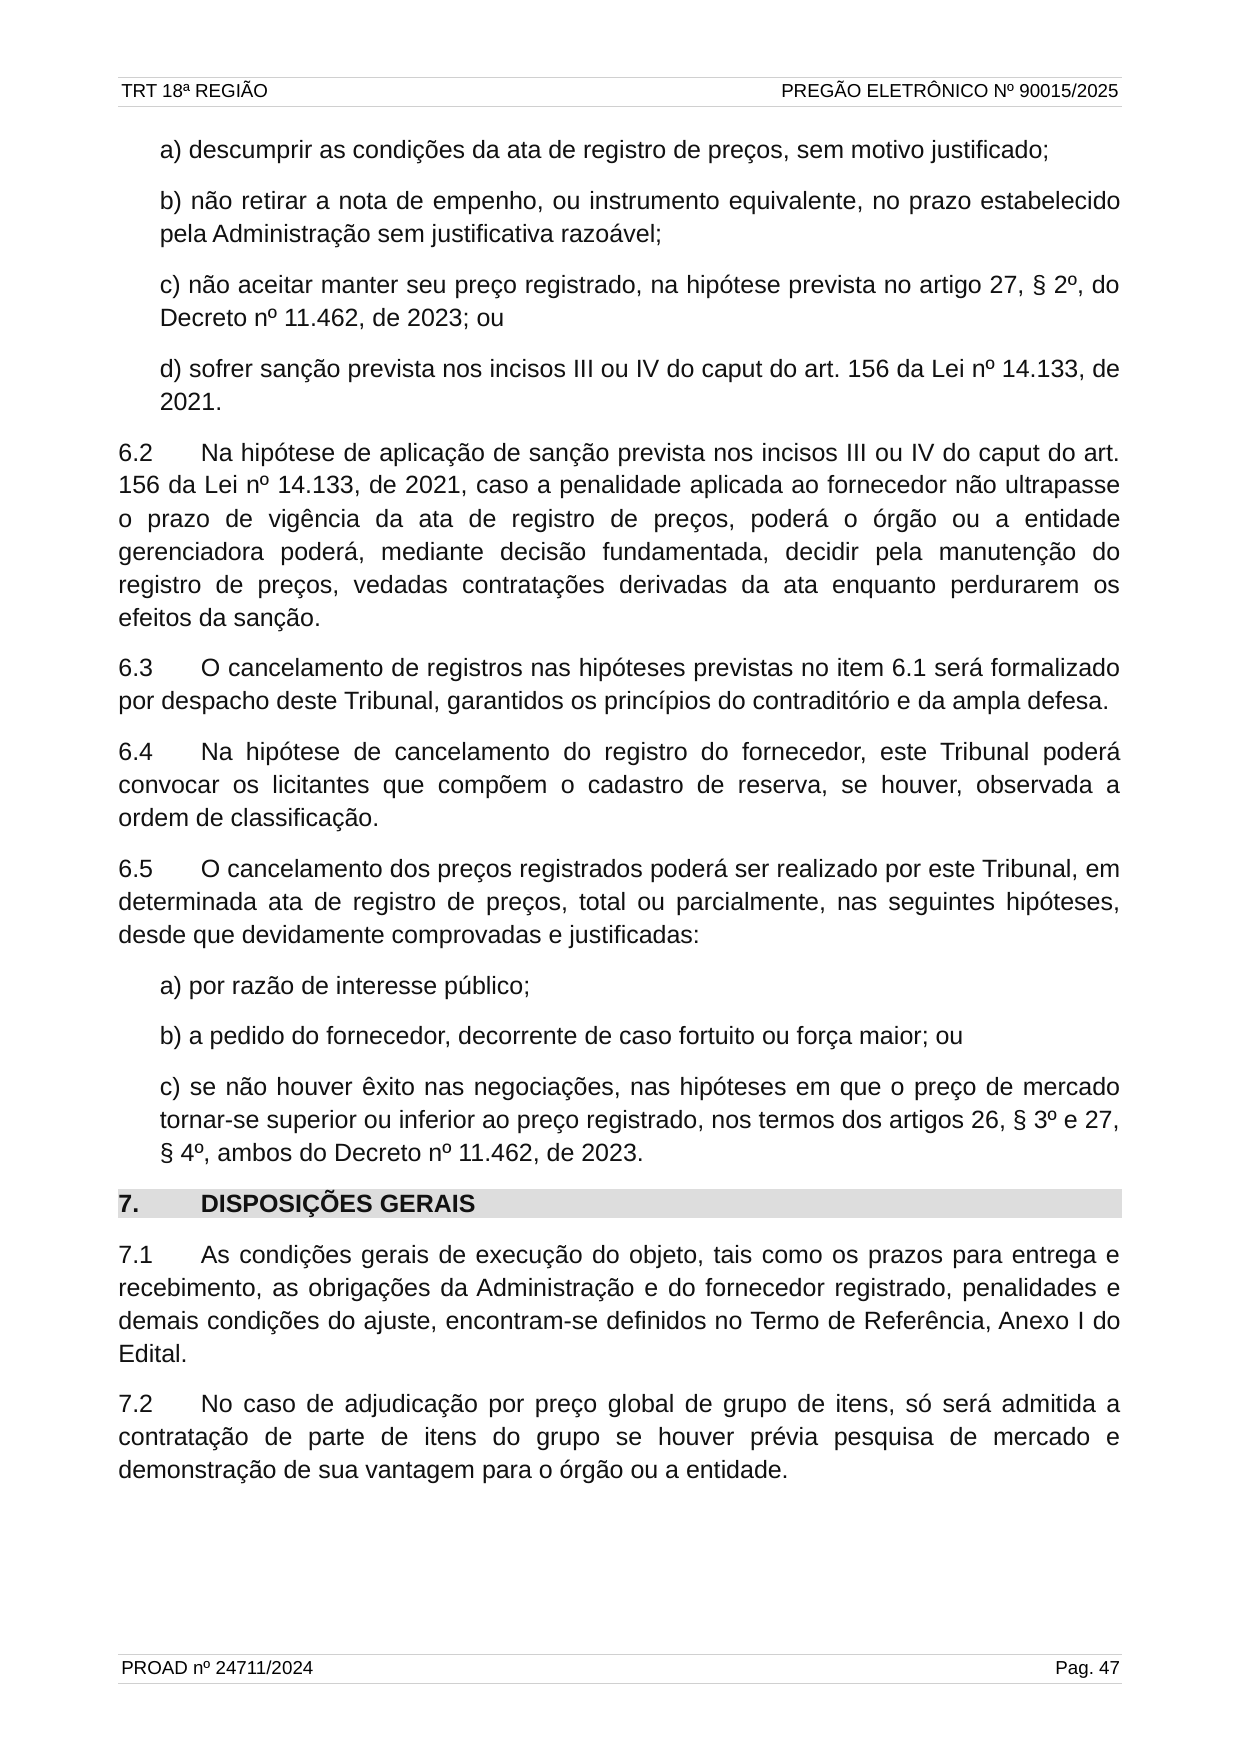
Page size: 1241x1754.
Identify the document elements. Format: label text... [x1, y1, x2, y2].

list a) descumprir as condições da ata de registro de preços, sem motivo justificado; [159, 136, 1122, 164]
list c) não aceitar manter seu preço registrado, na hipótese prevista no artigo 27, § 2º, do Decreto nº 11.462, de 2023; ou [159, 270, 1122, 332]
list 6.5 O cancelamento dos preços registrados poderá ser realizado por este Tribunal, em determinada ata de registro de preços, total ou parcialmente, nas seguintes hipóteses, desde que devidamente comprovadas e justificadas: [118, 854, 1122, 949]
list c) se não houver êxito nas negociações, nas hipóteses em que o preço de mercado tornar-se superior ou inferior ao preço registrado, nos termos dos artigos 26, § 3º e 27, § 4º, ambos do Decreto nº 11.462, de 2023. [159, 1072, 1122, 1167]
list 7.2 No caso de adjudicação por preço global de grupo de itens, só será admitida a contratação de parte de itens do grupo se houver prévia pesquisa de mercado e demonstração de sua vantagem para o órgão ou a entidade. [118, 1389, 1122, 1484]
list a) por razão de interesse público; [159, 971, 1122, 999]
list d) sofrer sanção prevista nos incisos III ou IV do caput do art. 156 da Lei nº 14.133, de 2021. [159, 354, 1122, 416]
list 7.1 As condições gerais de execução do objeto, tais como os prazos para entrega e recebimento, as obrigações da Administração e do fornecedor registrado, penalidades e demais condições do ajuste, encontram-se definidos no Termo de Referência, Anexo I do Edital. [118, 1239, 1122, 1367]
list 6.3 O cancelamento de registros nas hipóteses previstas no item 6.1 será formalizado por despacho deste Tribunal, garantidos os princípios do contraditório e da ampla defesa. [118, 653, 1122, 715]
list 7. DISPOSIÇÕES GERAIS [118, 1189, 1122, 1218]
list 6.2 Na hipótese de aplicação de sanção prevista nos incisos III ou IV do caput do art. 156 da Lei nº 14.133, de 2021, caso a penalidade aplicada ao fornecedor não ultrapasse o prazo de vigência da ata de registro de preços, poderá o órgão ou a entidade gerenciadora poderá, mediante decisão fundamentada, decidir pela manutenção do registro de preços, vedadas contratações derivadas da ata enquanto perdurarem os efeitos da sanção. [118, 437, 1122, 631]
list b) não retirar a nota de empenho, ou instrumento equivalente, no prazo estabelecido pela Administração sem justificativa razoável; [159, 186, 1122, 248]
list b) a pedido do fornecedor, decorrente de caso fortuito ou força maior; ou [159, 1021, 1122, 1050]
list 6.4 Na hipótese de cancelamento do registro do fornecedor, este Tribunal poderá convocar os licitantes que compõem o cadastro de reserva, se houver, observada a ordem de classificação. [118, 737, 1122, 832]
